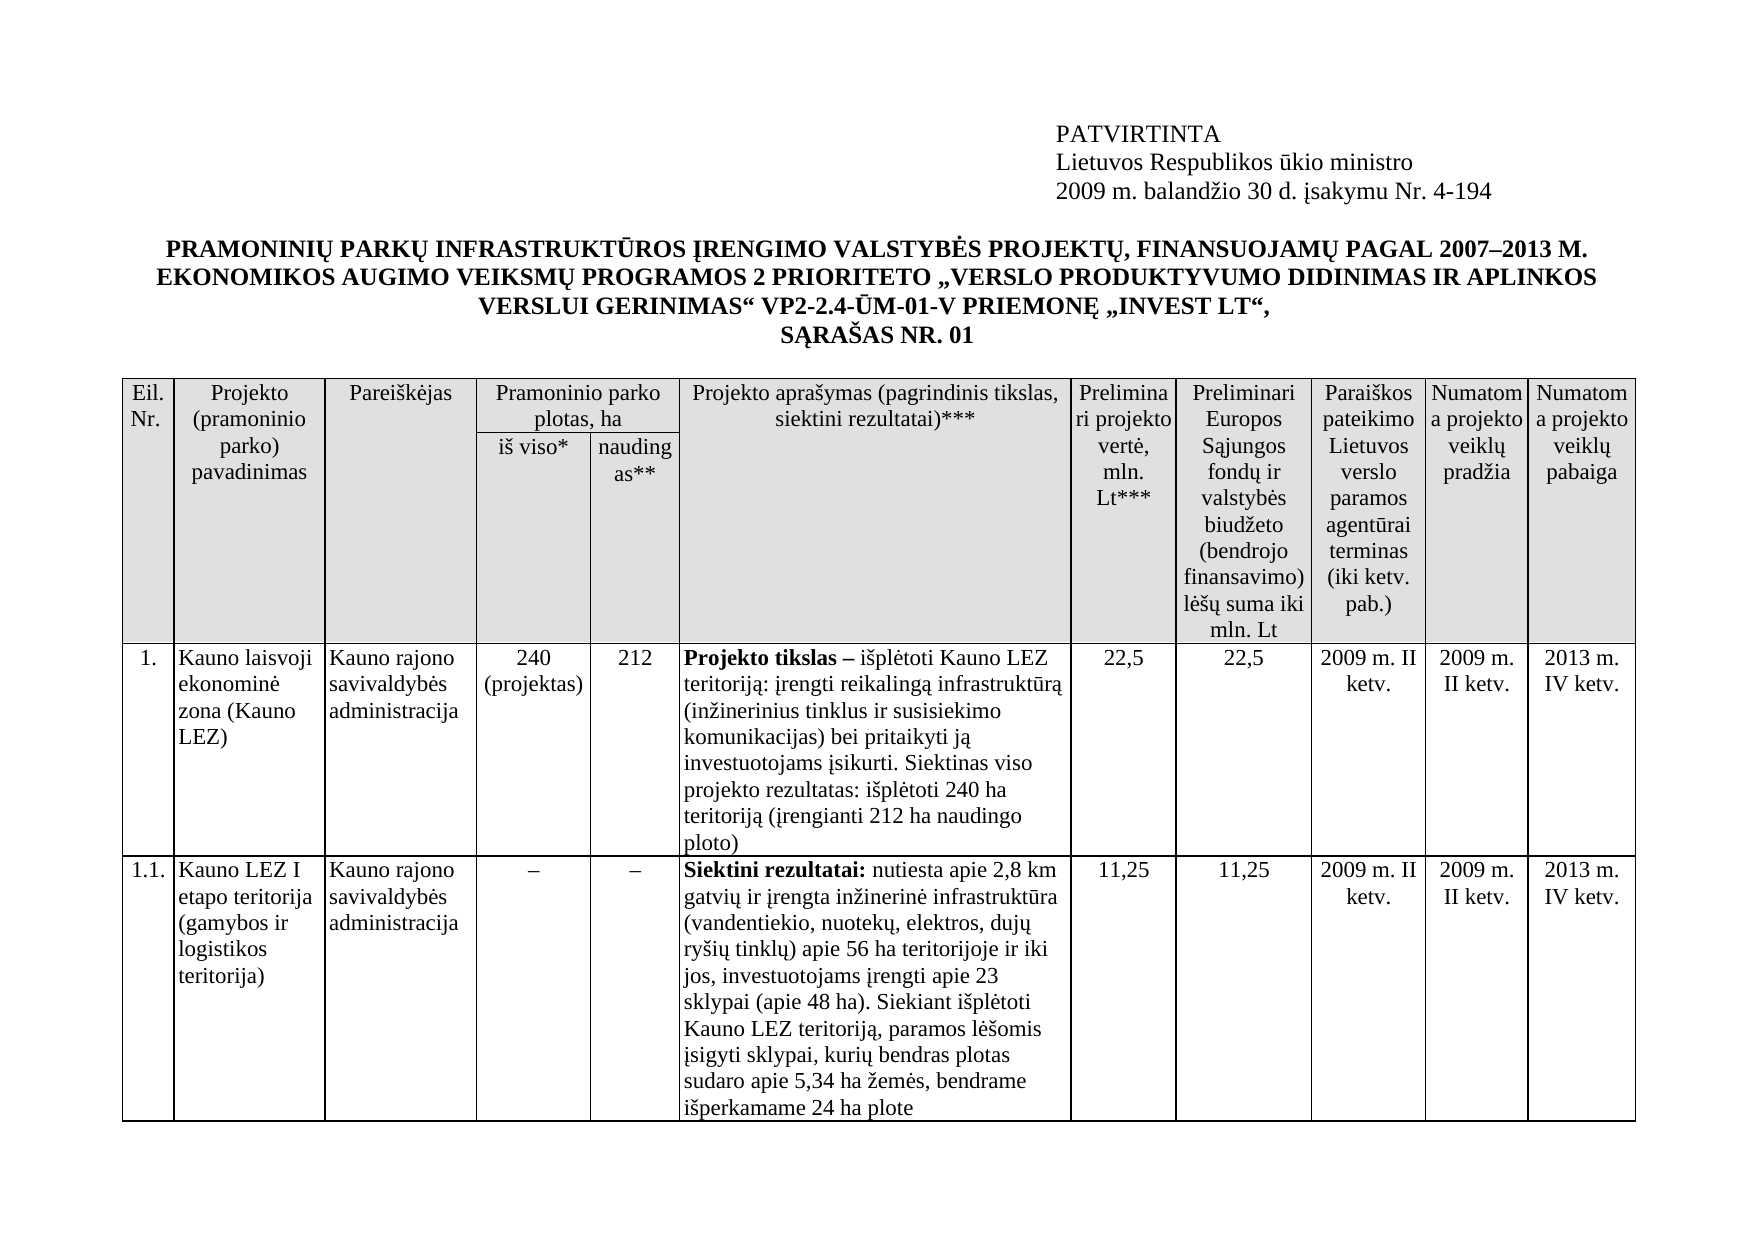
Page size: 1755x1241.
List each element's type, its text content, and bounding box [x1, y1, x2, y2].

table_cell 240 (projektas) [477, 644, 590, 855]
table_cell Projekto tikslas – išplėtoti Kauno LEZ teritoriją: įrengti reikalingą infrastruktūrą (inžinerinius tinklus ir susisiekimo komunikacijas) bei pritaikyti ją investuotojams įsikurti. Siektinas viso projekto rezultatas: išplėtoti 240 ha teritoriją (įrengianti 212 ha naudingo ploto) [680, 644, 1070, 855]
table_header Projekto aprašymas (pagrindinis tikslas, siektini rezultatai)*** [680, 379, 1070, 642]
table_cell 2009 m. II ketv. [1312, 644, 1425, 855]
table_cell 2009 m. II ketv. [1426, 857, 1527, 1120]
text SĄRAŠAS NR. 01 [118, 320, 1636, 349]
table_header Numatoma projekto veiklų pradžia [1426, 379, 1527, 642]
table_cell Kauno LEZ I etapo teritorija (gamybos ir logistikos teritorija) [175, 857, 324, 1120]
table_header Eil. Nr. [123, 379, 173, 642]
table_header Preliminari projekto vertė, mln. Lt*** [1072, 379, 1175, 642]
table_cell 2013 m. IV ketv. [1529, 644, 1635, 855]
table_header Paraiškos pateikimo Lietuvos verslo paramos agentūrai terminas (iki ketv. pab.) [1312, 379, 1425, 642]
table_cell 1. [123, 644, 173, 855]
table_cell iš viso* [477, 433, 590, 642]
table_cell Kauno rajono savivaldybės administracija [326, 857, 476, 1120]
table_header Preliminari Europos Sąjungos fondų ir valstybės biudžeto (bendrojo finansavimo) lėšų suma iki mln. Lt [1177, 379, 1311, 642]
text PRAMONINIŲ PARKŲ INFRASTRUKTŪROS ĮRENGIMO VALSTYBĖS PROJEKTŲ, FINANSUOJAMŲ PAGAL 2007–2013 M. EKONOMIKOS AUGIMO VEIKSMŲ PROGRAMOS 2 PRIORITETO „VERSLO PRODUKTYVUMO DIDINIMAS IR APLINKOS VERSLUI GERINIMAS“ VP2-2.4-ŪM-01-V PRIEMONĘ „INVEST LT“, [118, 234, 1636, 320]
table_cell 2009 m. II ketv. [1426, 644, 1527, 855]
text Lietuvos Respublikos ūkio ministro [1056, 147, 1636, 176]
table_header Projekto (pramoninio parko) pavadinimas [175, 379, 324, 642]
table_cell 212 [591, 644, 679, 855]
table_cell Siektini rezultatai: nutiesta apie 2,8 km gatvių ir įrengta inžinerinė infrastruktūra (vandentiekio, nuotekų, elektros, dujų ryšių tinklų) apie 56 ha teritorijoje ir iki jos, investuotojams įrengti apie 23 sklypai (apie 48 ha). Siekiant išplėtoti Kauno LEZ teritoriją, paramos lėšomis įsigyti sklypai, kurių bendras plotas sudaro apie 5,34 ha žemės, bendrame išperkamame 24 ha plote [680, 857, 1070, 1120]
table_cell 11,25 [1072, 857, 1175, 1120]
table_header Pramoninio parko plotas, ha [477, 379, 679, 432]
text 2009 m. balandžio 30 d. įsakymu Nr. 4-194 [1056, 176, 1636, 205]
table_header Numatoma projekto veiklų pabaiga [1529, 379, 1635, 642]
table_cell 22,5 [1072, 644, 1175, 855]
table_cell naudingas** [591, 433, 679, 642]
table_cell Kauno rajono savivaldybės administracija [326, 644, 476, 855]
table_cell 2009 m. II ketv. [1312, 857, 1425, 1120]
table_cell 11,25 [1177, 857, 1311, 1120]
text PATVIRTINTA [1056, 119, 1636, 147]
table_cell 2013 m. IV ketv. [1529, 857, 1635, 1120]
table_cell – [591, 857, 679, 1120]
table_header Pareiškėjas [326, 379, 476, 642]
table_cell 22,5 [1177, 644, 1311, 855]
table_cell – [477, 857, 590, 1120]
table_cell Kauno laisvoji ekonominė zona (Kauno LEZ) [175, 644, 324, 855]
table_cell 1.1. [123, 857, 173, 1120]
